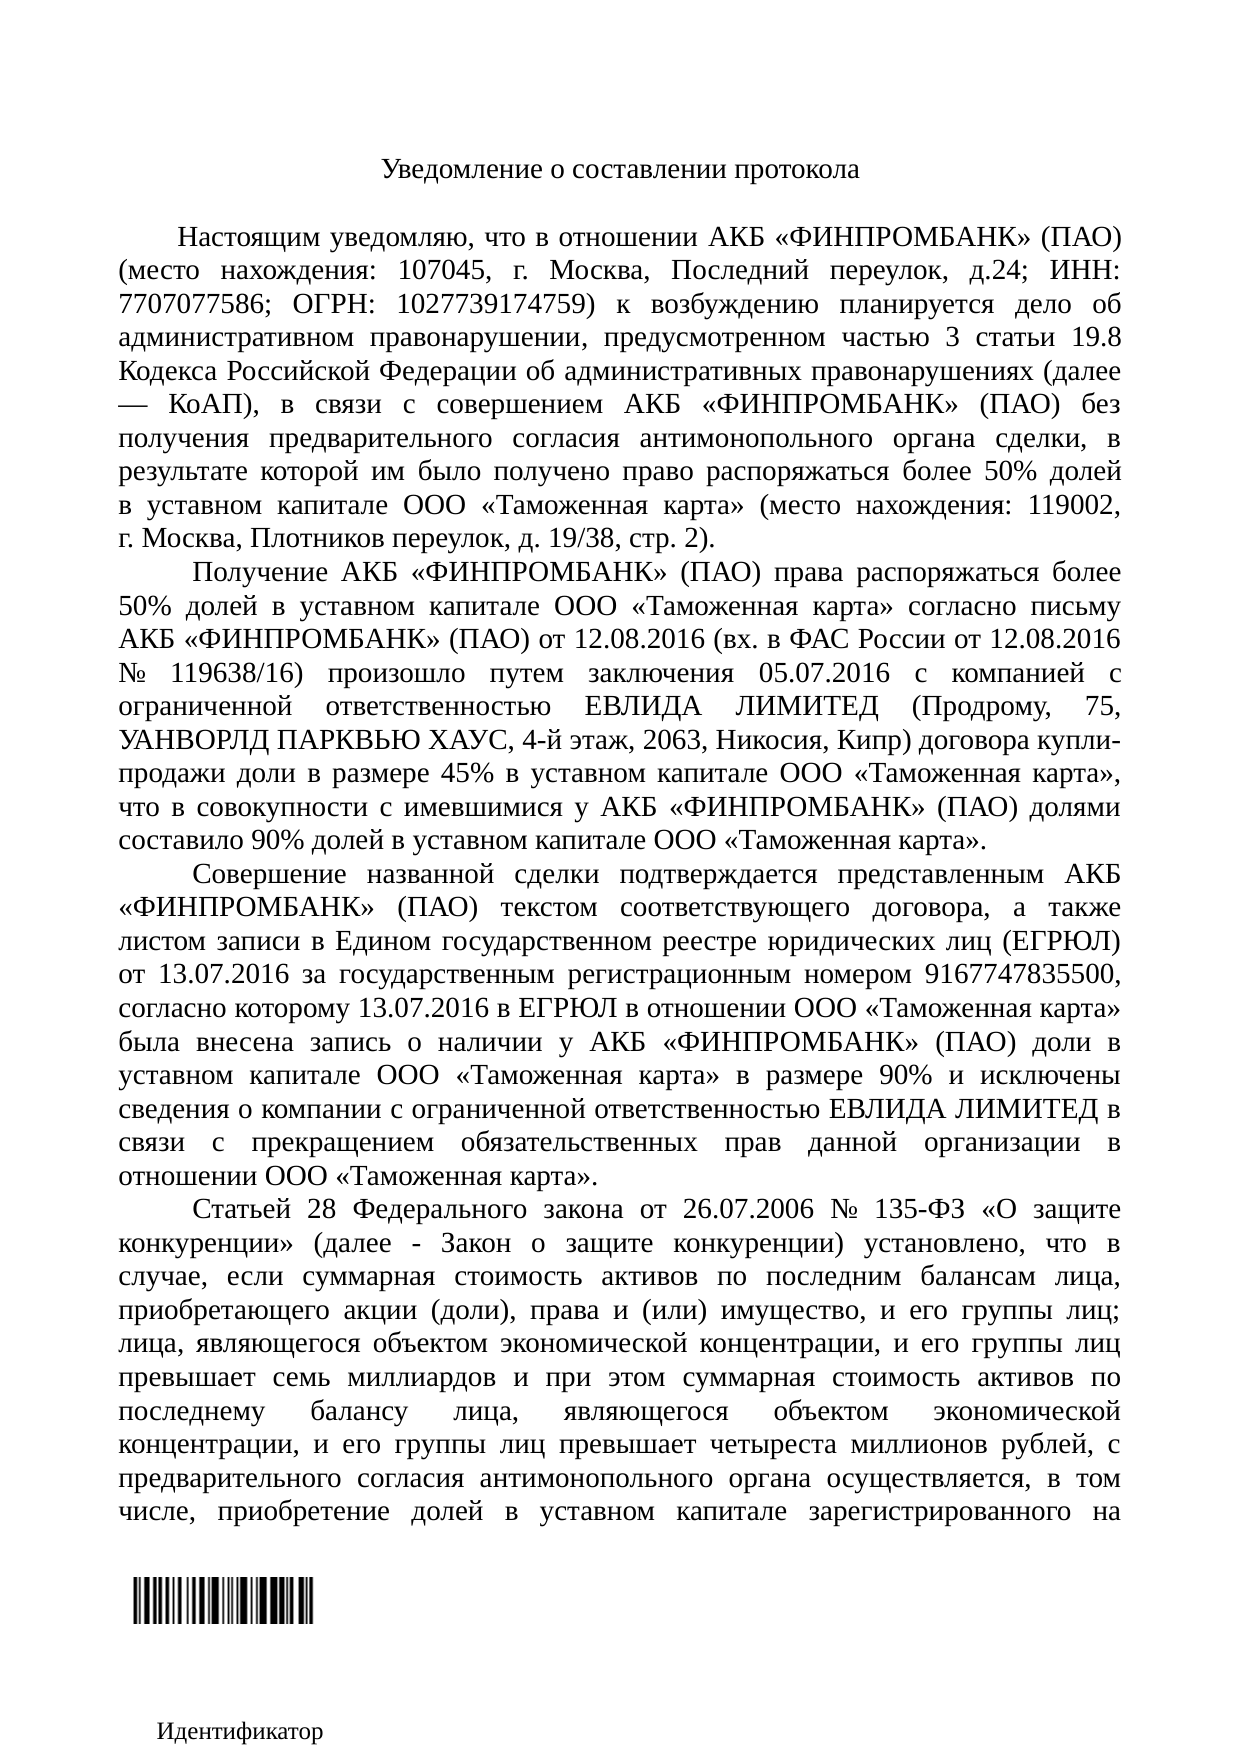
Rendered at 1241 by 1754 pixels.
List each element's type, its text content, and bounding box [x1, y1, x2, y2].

text Настоящим уведомляю, что в отношении АКБ «ФИНПРОМБАНК» (ПАО) (место нахождения: 107045, г. Москва, Последний переулок, д.24; ИНН: 7707077586; ОГРН: 1027739174759) к возбуждению планируется дело об административном правонарушении, предусмотренном частью 3 статьи 19.8 Кодекса Российской Федерации об административных правонарушениях (далее — КоАП), в связи с совершением АКБ «ФИНПРОМБАНК» (ПАО) без получения предварительного согласия антимонопольного органа сделки, в результате которой им было получено право распоряжаться более 50% долей в уставном капитале ООО «Таможенная карта» (место нахождения: 119002, г. Москва, Плотников переулок, д. 19/38, стр. 2). [118, 219, 1122, 554]
text Статьей 28 Федерального закона от 26.07.2006 № 135-ФЗ «О защите конкуренции» (далее - Закон о защите конкуренции) установлено, что в случае, если суммарная стоимость активов по последним балансам лица, приобретающего акции (доли), права и (или) имущество, и его группы лиц; лица, являющегося объектом экономической концентрации, и его группы лиц превышает семь миллиардов и при этом суммарная стоимость активов по последнему балансу лица, являющегося объектом экономической концентрации, и его группы лиц превышает четыреста миллионов рублей, с предварительного согласия антимонопольного органа осуществляется, в том числе, приобретение долей в уставном капитале зарегистрированного на [118, 1191, 1122, 1527]
text Уведомление о составлении протокола [118, 152, 1122, 185]
picture [118, 1577, 331, 1624]
text Получение АКБ «ФИНПРОМБАНК» (ПАО) права распоряжаться более 50% долей в уставном капитале ООО «Таможенная карта» согласно письму АКБ «ФИНПРОМБАНК» (ПАО) от 12.08.2016 (вх. в ФАС России от 12.08.2016 № 119638/16) произошло путем заключения 05.07.2016 с компанией с ограниченной ответственностью ЕВЛИДА ЛИМИТЕД (Продрому, 75, УАНВОРЛД ПАРКВЬЮ ХАУС, 4-й этаж, 2063, Никосия, Кипр) договора купли-продажи доли в размере 45% в уставном капитале ООО «Таможенная карта», что в совокупности с имевшимися у АКБ «ФИНПРОМБАНК» (ПАО) долями составило 90% долей в уставном капитале ООО «Таможенная карта». [118, 554, 1122, 856]
text Совершение названной сделки подтверждается представленным АКБ «ФИНПРОМБАНК» (ПАО) текстом соответствующего договора, а также листом записи в Едином государственном реестре юридических лиц (ЕГРЮЛ) от 13.07.2016 за государственным регистрационным номером 9167747835500, согласно которому 13.07.2016 в ЕГРЮЛ в отношении ООО «Таможенная карта» была внесена запись о наличии у АКБ «ФИНПРОМБАНК» (ПАО) доли в уставном капитале ООО «Таможенная карта» в размере 90% и исключены сведения о компании с ограниченной ответственностью ЕВЛИДА ЛИМИТЕД в связи с прекращением обязательственных прав данной организации в отношении ООО «Таможенная карта». [118, 856, 1122, 1191]
